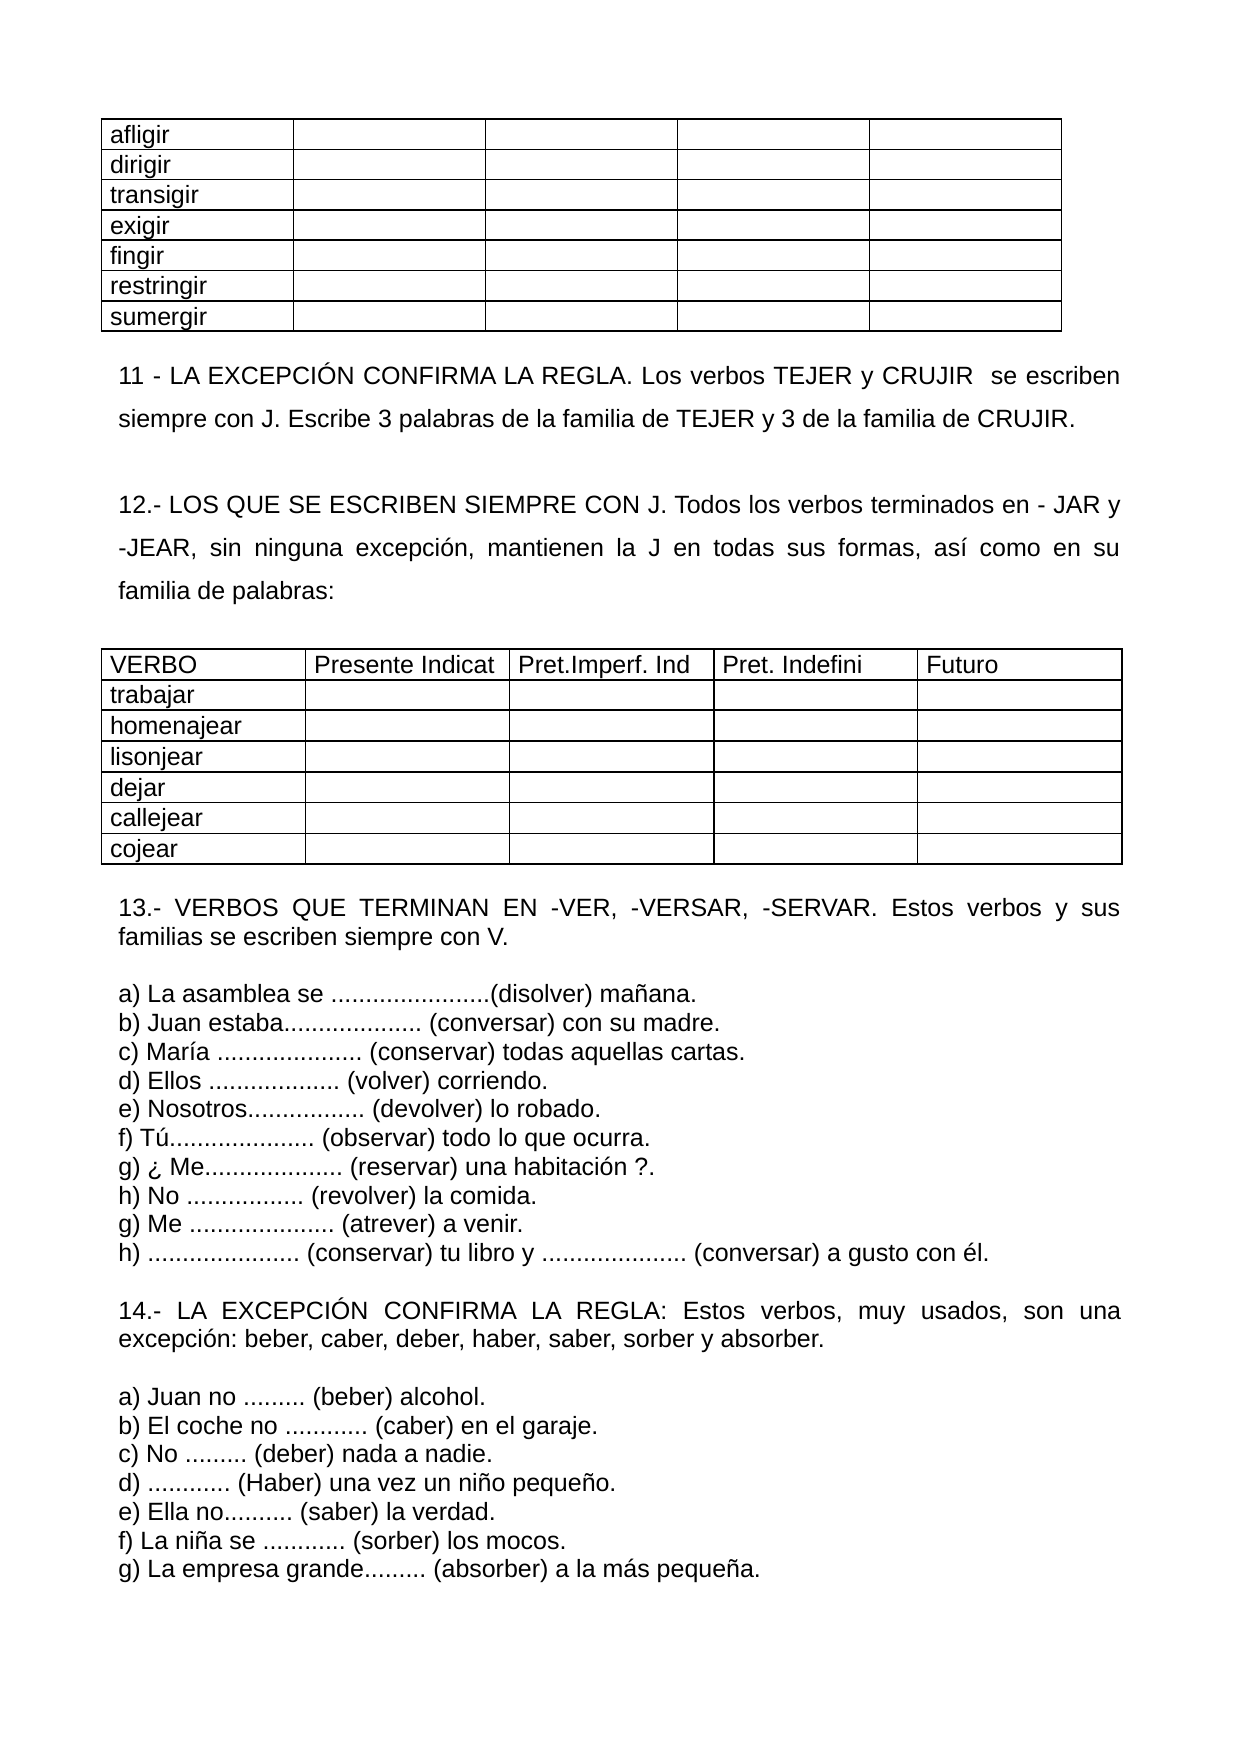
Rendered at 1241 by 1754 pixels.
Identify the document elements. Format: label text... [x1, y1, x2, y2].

text b) Juan estaba.................... (conversar) con su madre. [118, 1008, 1122, 1037]
table_cell [510, 803, 713, 833]
text d) ............ (Haber) una vez un niño pequeño. [118, 1468, 1122, 1497]
text g) Me ..................... (atrever) a venir. [118, 1209, 1122, 1238]
table_cell [294, 150, 485, 179]
table_cell restringir [102, 271, 293, 300]
table_cell [678, 271, 869, 300]
table_header VERBO [102, 650, 305, 679]
table_cell [510, 773, 713, 802]
table_cell homenajear [102, 711, 305, 740]
text e) Ella no.......... (saber) la verdad. [118, 1497, 1122, 1526]
table_cell [510, 742, 713, 771]
text e) Nosotros................. (devolver) lo robado. [118, 1094, 1122, 1123]
table_cell [294, 211, 485, 239]
table_cell [715, 803, 917, 833]
table_cell [510, 834, 713, 863]
table_cell [870, 271, 1061, 300]
table_cell [486, 241, 677, 270]
table_cell [678, 241, 869, 270]
table_cell [510, 711, 713, 740]
table_header Pret.Imperf. Ind [510, 650, 713, 679]
table_cell dejar [102, 773, 305, 802]
text h) ...................... (conservar) tu libro y ..................... (conversar) a gusto con él. [118, 1238, 1122, 1267]
table_cell [486, 211, 677, 239]
table_cell [294, 271, 485, 300]
table_cell [306, 834, 509, 863]
table_cell [870, 180, 1061, 209]
text c) No ......... (deber) nada a nadie. [118, 1439, 1122, 1468]
table_cell [678, 211, 869, 239]
table_cell [715, 773, 917, 802]
text g) La empresa grande......... (absorber) a la más pequeña. [118, 1554, 1122, 1583]
table_cell [678, 302, 869, 330]
table_cell [486, 120, 677, 148]
table_cell [715, 711, 917, 740]
table_cell sumergir [102, 302, 293, 330]
table_cell [306, 681, 509, 709]
table_cell afligir [102, 120, 293, 148]
table_cell dirigir [102, 150, 293, 179]
table_cell [294, 241, 485, 270]
table_cell [715, 681, 917, 709]
table_cell [486, 150, 677, 179]
table_header Presente Indicat [306, 650, 509, 679]
table_cell [918, 773, 1121, 802]
table_cell transigir [102, 180, 293, 209]
table_cell [486, 302, 677, 330]
table_cell [715, 742, 917, 771]
table_cell [678, 180, 869, 209]
table_cell fingir [102, 241, 293, 270]
table_cell [870, 120, 1061, 148]
text d) Ellos ................... (volver) corriendo. [118, 1066, 1122, 1094]
table_cell [715, 834, 917, 863]
text f) Tú..................... (observar) todo lo que ocurra. [118, 1123, 1122, 1152]
table_cell [918, 681, 1121, 709]
table_cell [918, 834, 1121, 863]
table_cell [306, 742, 509, 771]
table_cell [870, 150, 1061, 179]
table_cell [306, 711, 509, 740]
text 13.- VERBOS QUE TERMINAN EN -VER, -VERSAR, -SERVAR. Estos verbos y sus familias se escriben siempre con V. [118, 893, 1122, 951]
table_cell [306, 803, 509, 833]
table_cell [486, 180, 677, 209]
table_cell lisonjear [102, 742, 305, 771]
table_cell [294, 180, 485, 209]
table_header Pret. Indefini [715, 650, 917, 679]
text b) El coche no ............ (caber) en el garaje. [118, 1411, 1122, 1439]
table_cell [870, 241, 1061, 270]
table_cell cojear [102, 834, 305, 863]
table_cell [678, 120, 869, 148]
text a) Juan no ......... (beber) alcohol. [118, 1382, 1122, 1411]
text c) María ..................... (conservar) todas aquellas cartas. [118, 1037, 1122, 1066]
table_cell trabajar [102, 681, 305, 709]
table_header Futuro [918, 650, 1121, 679]
table_cell [294, 120, 485, 148]
text g) ¿ Me.................... (reservar) una habitación ?. [118, 1152, 1122, 1181]
text a) La asamblea se .......................(disolver) mañana. [118, 979, 1122, 1008]
table_cell [306, 773, 509, 802]
table_cell [870, 211, 1061, 239]
table_cell [294, 302, 485, 330]
table_cell [870, 302, 1061, 330]
text 14.- LA EXCEPCIÓN CONFIRMA LA REGLA: Estos verbos, muy usados, son una excepción: beber, caber, deber, haber, saber, sorber y absorber. [118, 1296, 1122, 1353]
text 11 - LA EXCEPCIÓN CONFIRMA LA REGLA. Los verbos TEJER y CRUJIR se escriben siempre con J. Escribe 3 palabras de la familia de TEJER y 3 de la familia de CRUJIR. [118, 361, 1122, 432]
text h) No ................. (revolver) la comida. [118, 1181, 1122, 1209]
text f) La niña se ............ (sorber) los mocos. [118, 1526, 1122, 1554]
table_cell [918, 803, 1121, 833]
table_cell [510, 681, 713, 709]
table_cell exigir [102, 211, 293, 239]
table_cell [678, 150, 869, 179]
table_cell [918, 742, 1121, 771]
table_cell callejear [102, 803, 305, 833]
text 12.- LOS QUE SE ESCRIBEN SIEMPRE CON J. Todos los verbos terminados en - JAR y -JEAR, sin ninguna excepción, mantienen la J en todas sus formas, así como en su familia de palabras: [118, 490, 1122, 605]
table_cell [918, 711, 1121, 740]
table_cell [486, 271, 677, 300]
